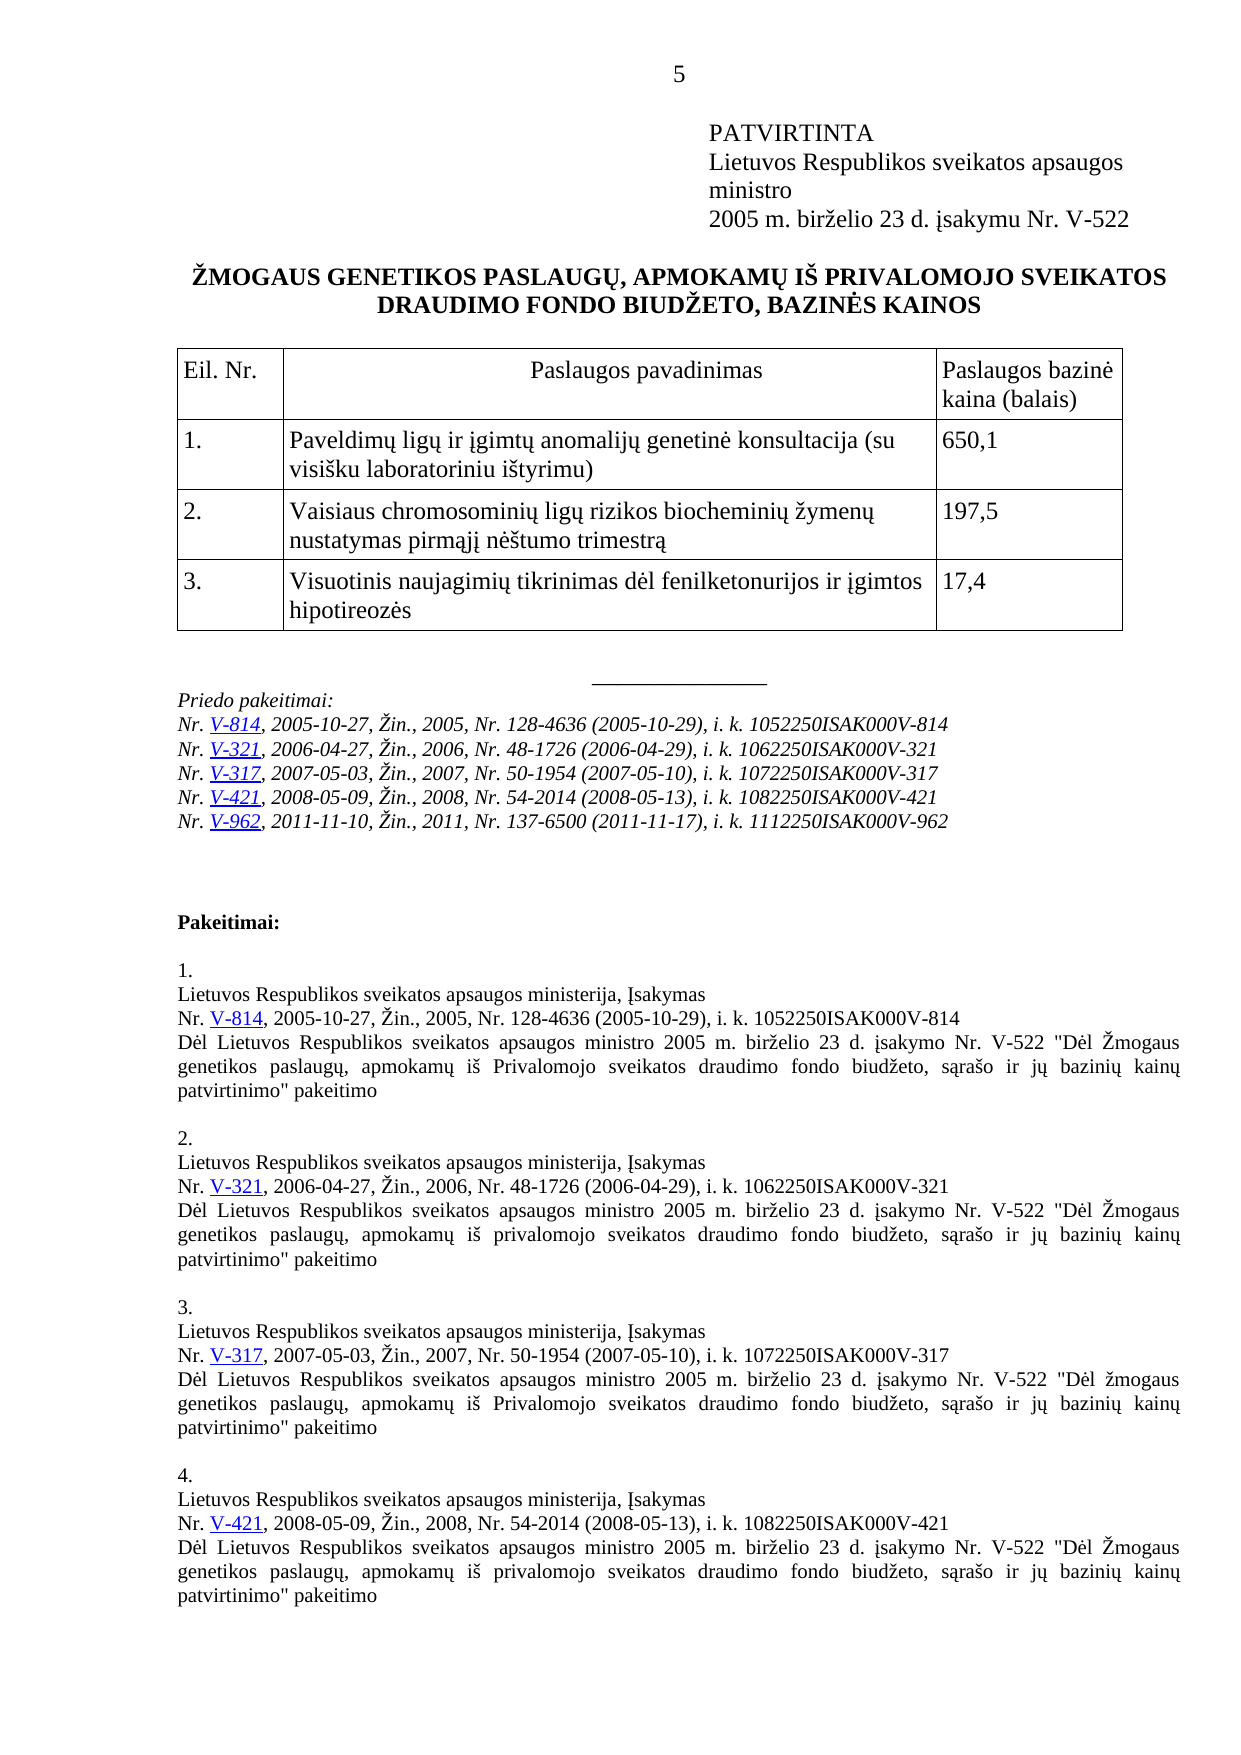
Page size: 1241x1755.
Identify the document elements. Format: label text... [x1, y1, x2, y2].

text Nr. V-421, 2008-05-09, Žin., 2008, Nr. 54-2014 (2008-05-13), i. k. 1082250ISAK000V-421 [177, 784, 1181, 809]
table_cell 197,5 [937, 490, 1122, 559]
table_cell Vaisiaus chromosominių ligų rizikos biocheminių žymenų nustatymas pirmąjį nėštumo trimestrą [284, 490, 936, 559]
text Priedo pakeitimai: [177, 688, 1181, 712]
text ministro [177, 176, 1181, 204]
text ______________ [177, 659, 1181, 688]
text Nr. V-321, 2006-04-27, Žin., 2006, Nr. 48-1726 (2006-04-29), i. k. 1062250ISAK000V-321 [177, 736, 1181, 761]
text PATVIRTINTA [709, 118, 1181, 147]
text Dėl Lietuvos Respublikos sveikatos apsaugos ministro 2005 m. birželio 23 d. įsakymo Nr. V-522 "Dėl Žmogaus genetikos paslaugų, apmokamų iš Privalomojo sveikatos draudimo fondo biudžeto, sąrašo ir jų bazinių kainų patvirtinimo" pakeitimo [177, 1030, 1181, 1102]
text Nr. V-421, 2008-05-09, Žin., 2008, Nr. 54-2014 (2008-05-13), i. k. 1082250ISAK000V-421 [177, 1511, 1181, 1535]
table_cell Visuotinis naujagimių tikrinimas dėl fenilketonurijos ir įgimtos hipotireozės [284, 560, 936, 630]
text ŽMOGAUS GENETIKOS PASLAUGŲ, APMOKAMŲ IŠ PRIVALOMOJO SVEIKATOS DRAUDIMO FONDO BIUDŽETO, BAZINĖS KAINOS [177, 262, 1181, 319]
text Lietuvos Respublikos sveikatos apsaugos ministerija, Įsakymas [177, 1319, 1181, 1343]
table_header Paslaugos bazinė kaina (balais) [937, 349, 1122, 418]
text Lietuvos Respublikos sveikatos apsaugos ministerija, Įsakymas [177, 982, 1181, 1006]
table_cell Paveldimų ligų ir įgimtų anomalijų genetinė konsultacija (su visišku laboratoriniu ištyrimu) [284, 420, 936, 489]
text 2005 m. birželio 23 d. įsakymu Nr. V-522 [177, 204, 1181, 233]
text Nr. V-321, 2006-04-27, Žin., 2006, Nr. 48-1726 (2006-04-29), i. k. 1062250ISAK000V-321 [177, 1174, 1181, 1198]
text Lietuvos Respublikos sveikatos apsaugos [177, 147, 1181, 176]
text Pakeitimai: [177, 909, 1181, 934]
table_header Paslaugos pavadinimas [284, 349, 936, 418]
table_header Eil. Nr. [178, 349, 283, 418]
text 1. [177, 958, 1181, 982]
table_cell 17,4 [937, 560, 1122, 630]
text Nr. V-814, 2005-10-27, Žin., 2005, Nr. 128-4636 (2005-10-29), i. k. 1052250ISAK000V-814 [177, 1006, 1181, 1030]
table_cell 3. [178, 560, 283, 630]
text Nr. V-814, 2005-10-27, Žin., 2005, Nr. 128-4636 (2005-10-29), i. k. 1052250ISAK000V-814 [177, 712, 1181, 736]
text Nr. V-317, 2007-05-03, Žin., 2007, Nr. 50-1954 (2007-05-10), i. k. 1072250ISAK000V-317 [177, 761, 1181, 784]
table_cell 650,1 [937, 420, 1122, 489]
text 3. [177, 1294, 1181, 1319]
text 2. [177, 1126, 1181, 1150]
table_cell 1. [178, 420, 283, 489]
text Dėl Lietuvos Respublikos sveikatos apsaugos ministro 2005 m. birželio 23 d. įsakymo Nr. V-522 "Dėl Žmogaus genetikos paslaugų, apmokamų iš privalomojo sveikatos draudimo fondo biudžeto, sąrašo ir jų bazinių kainų patvirtinimo" pakeitimo [177, 1198, 1181, 1271]
text Lietuvos Respublikos sveikatos apsaugos ministerija, Įsakymas [177, 1487, 1181, 1511]
text Dėl Lietuvos Respublikos sveikatos apsaugos ministro 2005 m. birželio 23 d. įsakymo Nr. V-522 "Dėl žmogaus genetikos paslaugų, apmokamų iš Privalomojo sveikatos draudimo fondo biudžeto, sąrašo ir jų bazinių kainų patvirtinimo" pakeitimo [177, 1367, 1181, 1439]
text 4. [177, 1463, 1181, 1487]
text Lietuvos Respublikos sveikatos apsaugos ministerija, Įsakymas [177, 1150, 1181, 1174]
text Nr. V-962, 2011-11-10, Žin., 2011, Nr. 137-6500 (2011-11-17), i. k. 1112250ISAK000V-962 [177, 809, 1181, 833]
text Nr. V-317, 2007-05-03, Žin., 2007, Nr. 50-1954 (2007-05-10), i. k. 1072250ISAK000V-317 [177, 1343, 1181, 1367]
text Dėl Lietuvos Respublikos sveikatos apsaugos ministro 2005 m. birželio 23 d. įsakymo Nr. V-522 "Dėl Žmogaus genetikos paslaugų, apmokamų iš privalomojo sveikatos draudimo fondo biudžeto, sąrašo ir jų bazinių kainų patvirtinimo" pakeitimo [177, 1535, 1181, 1607]
table_cell 2. [178, 490, 283, 559]
